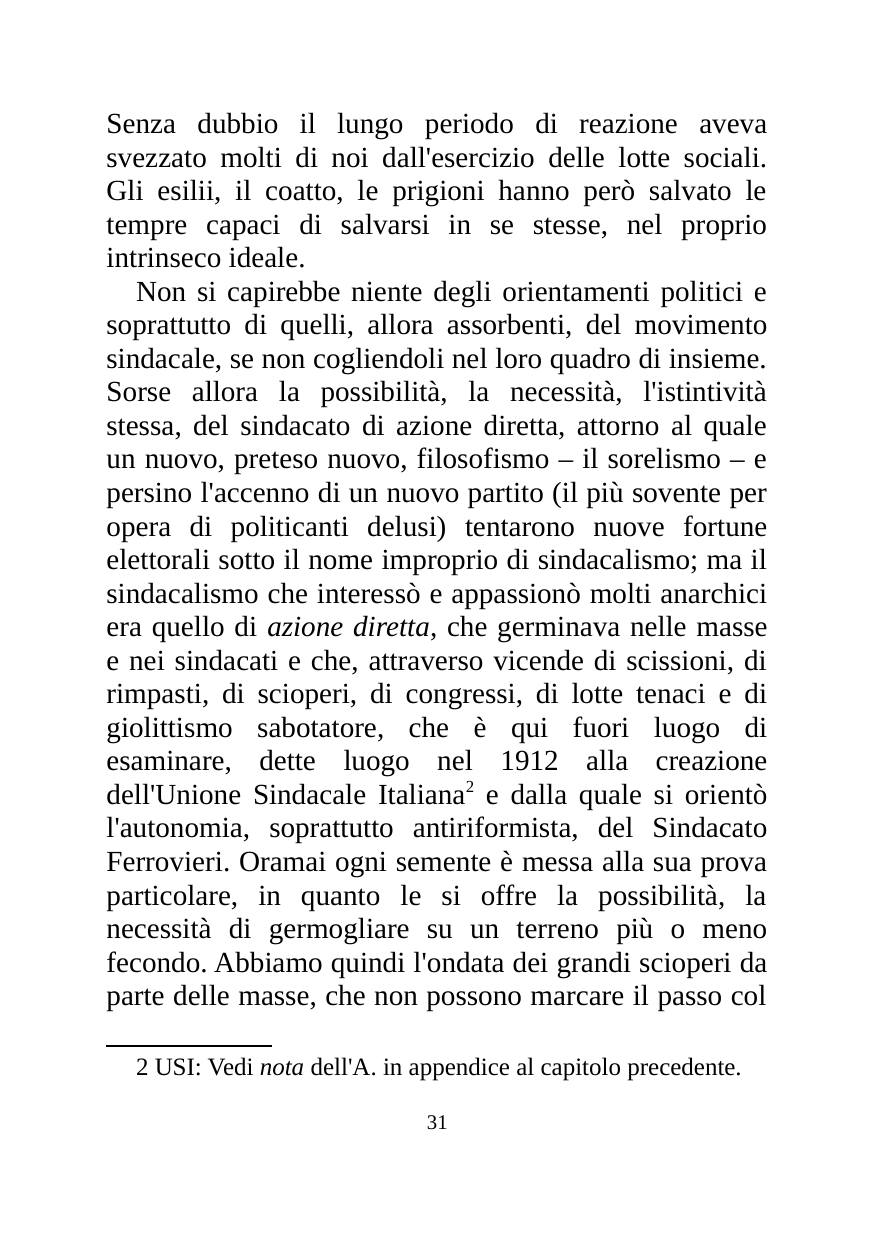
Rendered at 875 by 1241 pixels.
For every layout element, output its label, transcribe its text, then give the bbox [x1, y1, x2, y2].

text Senza dubbio il lungo periodo di reazione aveva svezzato molti di noi dall'esercizio delle lotte sociali. Gli esilii, il coatto, le prigioni hanno però salvato le tempre capaci di salvarsi in se stesse, nel proprio intrinseco ideale. [106, 106, 768, 274]
text Non si capirebbe niente degli orientamenti politici e soprattutto di quelli, allora assorbenti, del movimento sindacale, se non cogliendoli nel loro quadro di insieme. Sorse allora la possibilità, la necessità, l'istintività stessa, del sindacato di azione diretta, attorno al quale un nuovo, preteso nuovo, filosofismo – il sorelismo – e persino l'accenno di un nuovo partito (il più sovente per opera di politicanti delusi) tentarono nuove fortune elettorali sotto il nome improprio di sindacalismo; ma il sindacalismo che interessò e appassionò molti anarchici era quello di azione diretta, che germinava nelle masse e nei sindacati e che, attraverso vicende di scissioni, di rimpasti, di scioperi, di congressi, di lotte tenaci e di giolittismo sabotatore, che è qui fuori luogo di esaminare, dette luogo nel 1912 alla creazione dell'Unione Sindacale Italiana e dalla quale si orientò l'autonomia, soprattutto antiriformista, del Sindacato Ferrovieri. Oramai ogni semente è messa alla sua prova particolare, in quanto le si offre la possibilità, la necessità di germogliare su un terreno più o meno fecondo. Abbiamo quindi l'ondata dei grandi scioperi da parte delle masse, che non possono marcare il passo col [106, 274, 768, 1012]
text USI: Vedi nota dell'A. in appendice al capitolo precedente. [106, 1052, 768, 1080]
